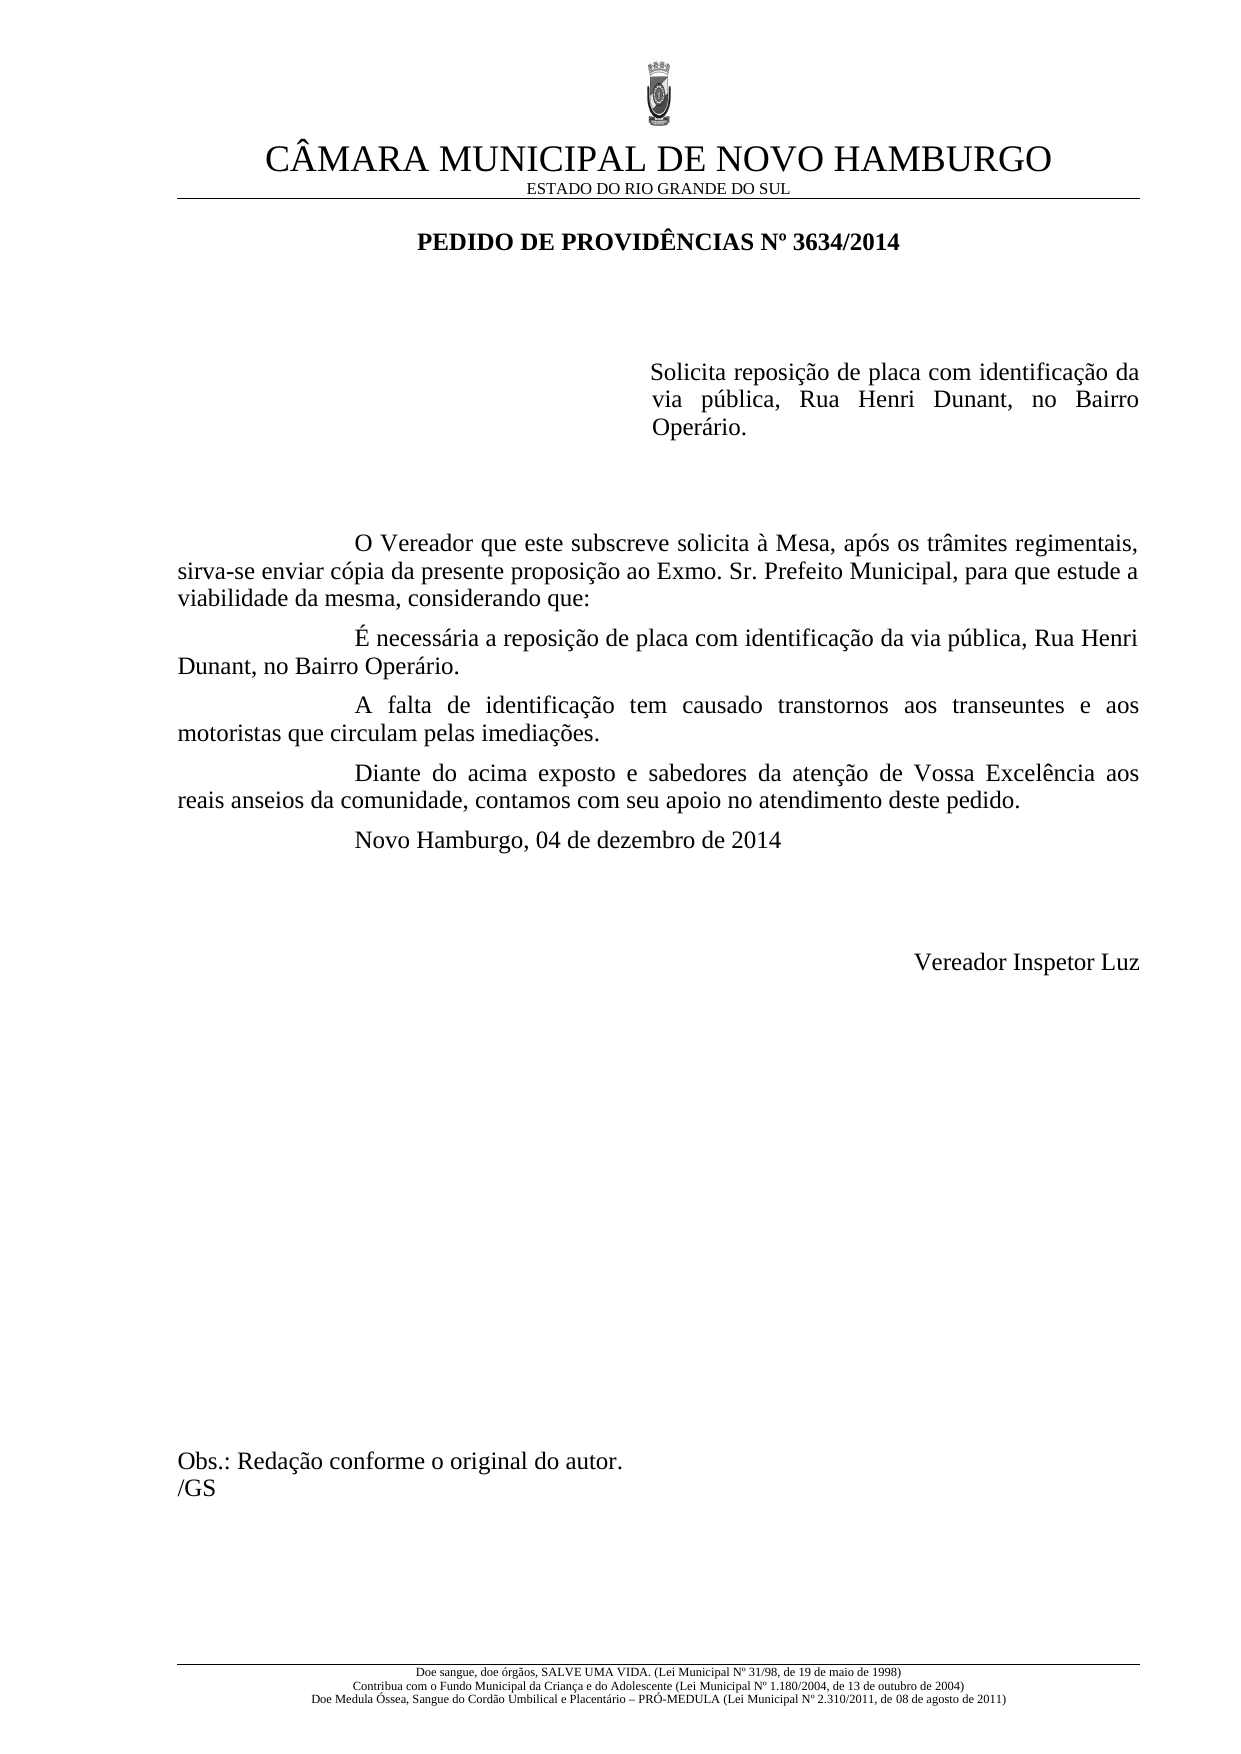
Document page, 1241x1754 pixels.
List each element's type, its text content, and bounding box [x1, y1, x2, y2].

text É necessária a reposição de placa com identificação da via pública, Rua Henri Dunant, no Bairro Operário. [177, 624, 1140, 679]
title PEDIDO DE PROVIDÊNCIAS Nº 3634/2014 [177, 228, 1140, 256]
text Diante do acima exposto e sabedores da atenção de Vossa Excelência aos reais anseios da comunidade, contamos com seu apoio no atendimento deste pedido. [177, 759, 1140, 814]
title Solicita reposição de placa com identificação da via pública, Rua Henri Dunant, no Bairro Operário. [650, 358, 1140, 441]
text Novo Hamburgo, 04 de dezembro de 2014 [177, 826, 1140, 854]
text /GS [177, 1474, 1140, 1502]
text O Vereador que este subscreve solicita à Mesa, após os trâmites regimentais, sirva-se enviar cópia da presente proposição ao Exmo. Sr. Prefeito Municipal, para que estude a viabilidade da mesma, considerando que: [177, 529, 1140, 612]
text Vereador Inspetor Luz [768, 948, 1140, 976]
text Obs.: Redação conforme o original do autor. [177, 1447, 1140, 1474]
text A falta de identificação tem causado transtornos aos transeuntes e aos motoristas que circulam pelas imediações. [177, 691, 1140, 747]
